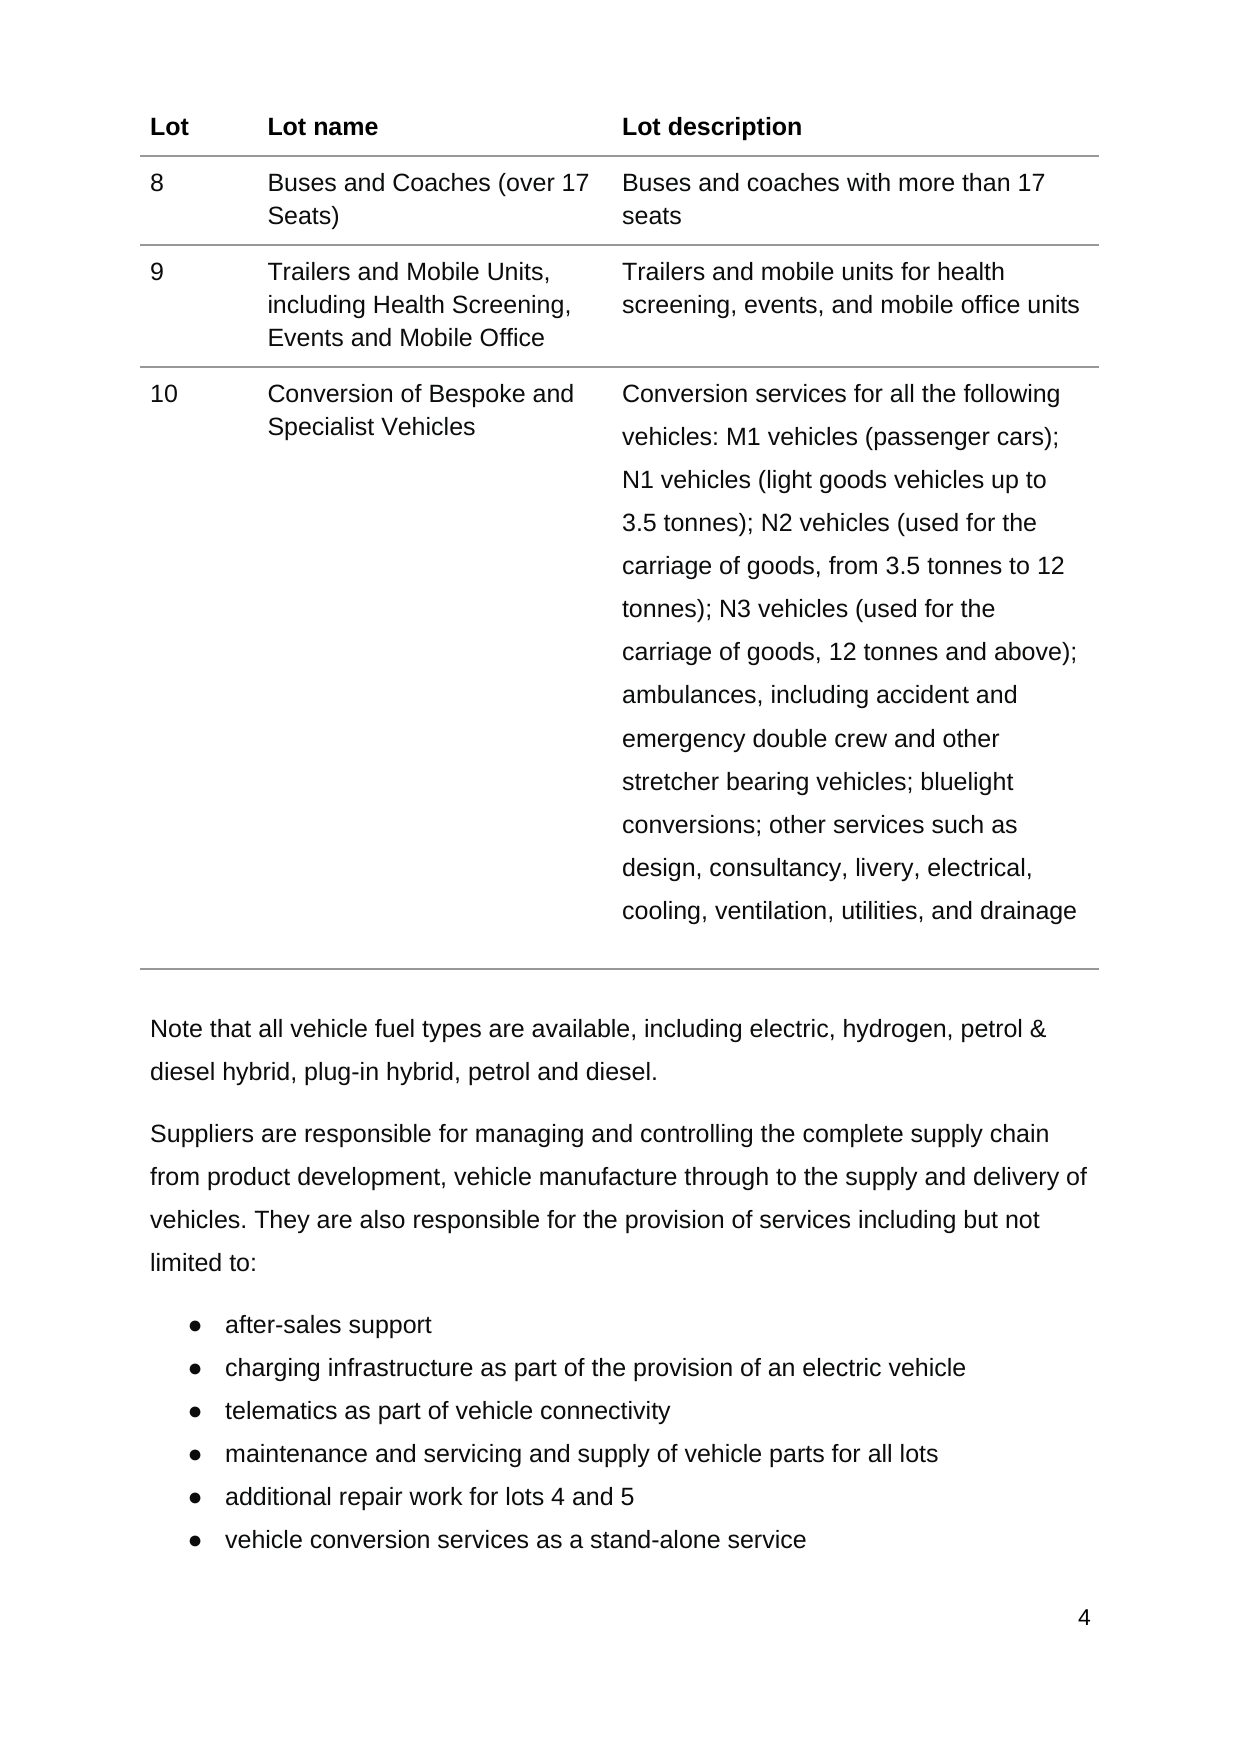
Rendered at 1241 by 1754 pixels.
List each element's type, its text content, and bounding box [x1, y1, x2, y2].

text Suppliers are responsible for managing and controlling the complete supply chain from product development, vehicle manufacture through to the supply and delivery of vehicles. They are also responsible for the provision of services including but not limited to: [150, 1118, 1091, 1277]
table_header Lot name [257, 101, 611, 155]
table_cell Trailers and Mobile Units, including Health Screening, Events and Mobile Office [257, 246, 611, 366]
list telematics as part of vehicle connectivity [187, 1396, 1091, 1425]
table_cell Buses and Coaches (over 17 Seats) [257, 157, 611, 244]
list vehicle conversion services as a stand-alone service [187, 1525, 1091, 1554]
table_cell 10 [140, 368, 257, 968]
list additional repair work for lots 4 and 5 [187, 1482, 1091, 1511]
table_header Lot [140, 101, 257, 155]
table_cell Conversion services for all the following vehicles: M1 vehicles (passenger cars); N1 vehicles (light goods vehicles up to 3.5 tonnes); N2 vehicles (used for the carriage of goods, from 3.5 tonnes to 12 tonnes); N3 vehicles (used for the carriage of goods, 12 tonnes and above); ambulances, including accident and emergency double crew and other stretcher bearing vehicles; bluelight conversions; other services such as design, consultancy, livery, electrical, cooling, ventilation, utilities, and drainage [611, 368, 1099, 968]
text Note that all vehicle fuel types are available, including electric, hydrogen, petrol & diesel hybrid, plug-in hybrid, petrol and diesel. [150, 970, 1091, 1085]
table_cell Trailers and mobile units for health screening, events, and mobile office units [611, 246, 1099, 366]
table_cell 9 [140, 246, 257, 366]
table_cell 8 [140, 157, 257, 244]
list after-sales support [187, 1310, 1091, 1338]
list maintenance and servicing and supply of vehicle parts for all lots [187, 1439, 1091, 1468]
table_cell Conversion of Bespoke and Specialist Vehicles [257, 368, 611, 968]
table_cell Buses and coaches with more than 17 seats [611, 157, 1099, 244]
list charging infrastructure as part of the provision of an electric vehicle [187, 1353, 1091, 1382]
table_header Lot description [611, 101, 1099, 155]
